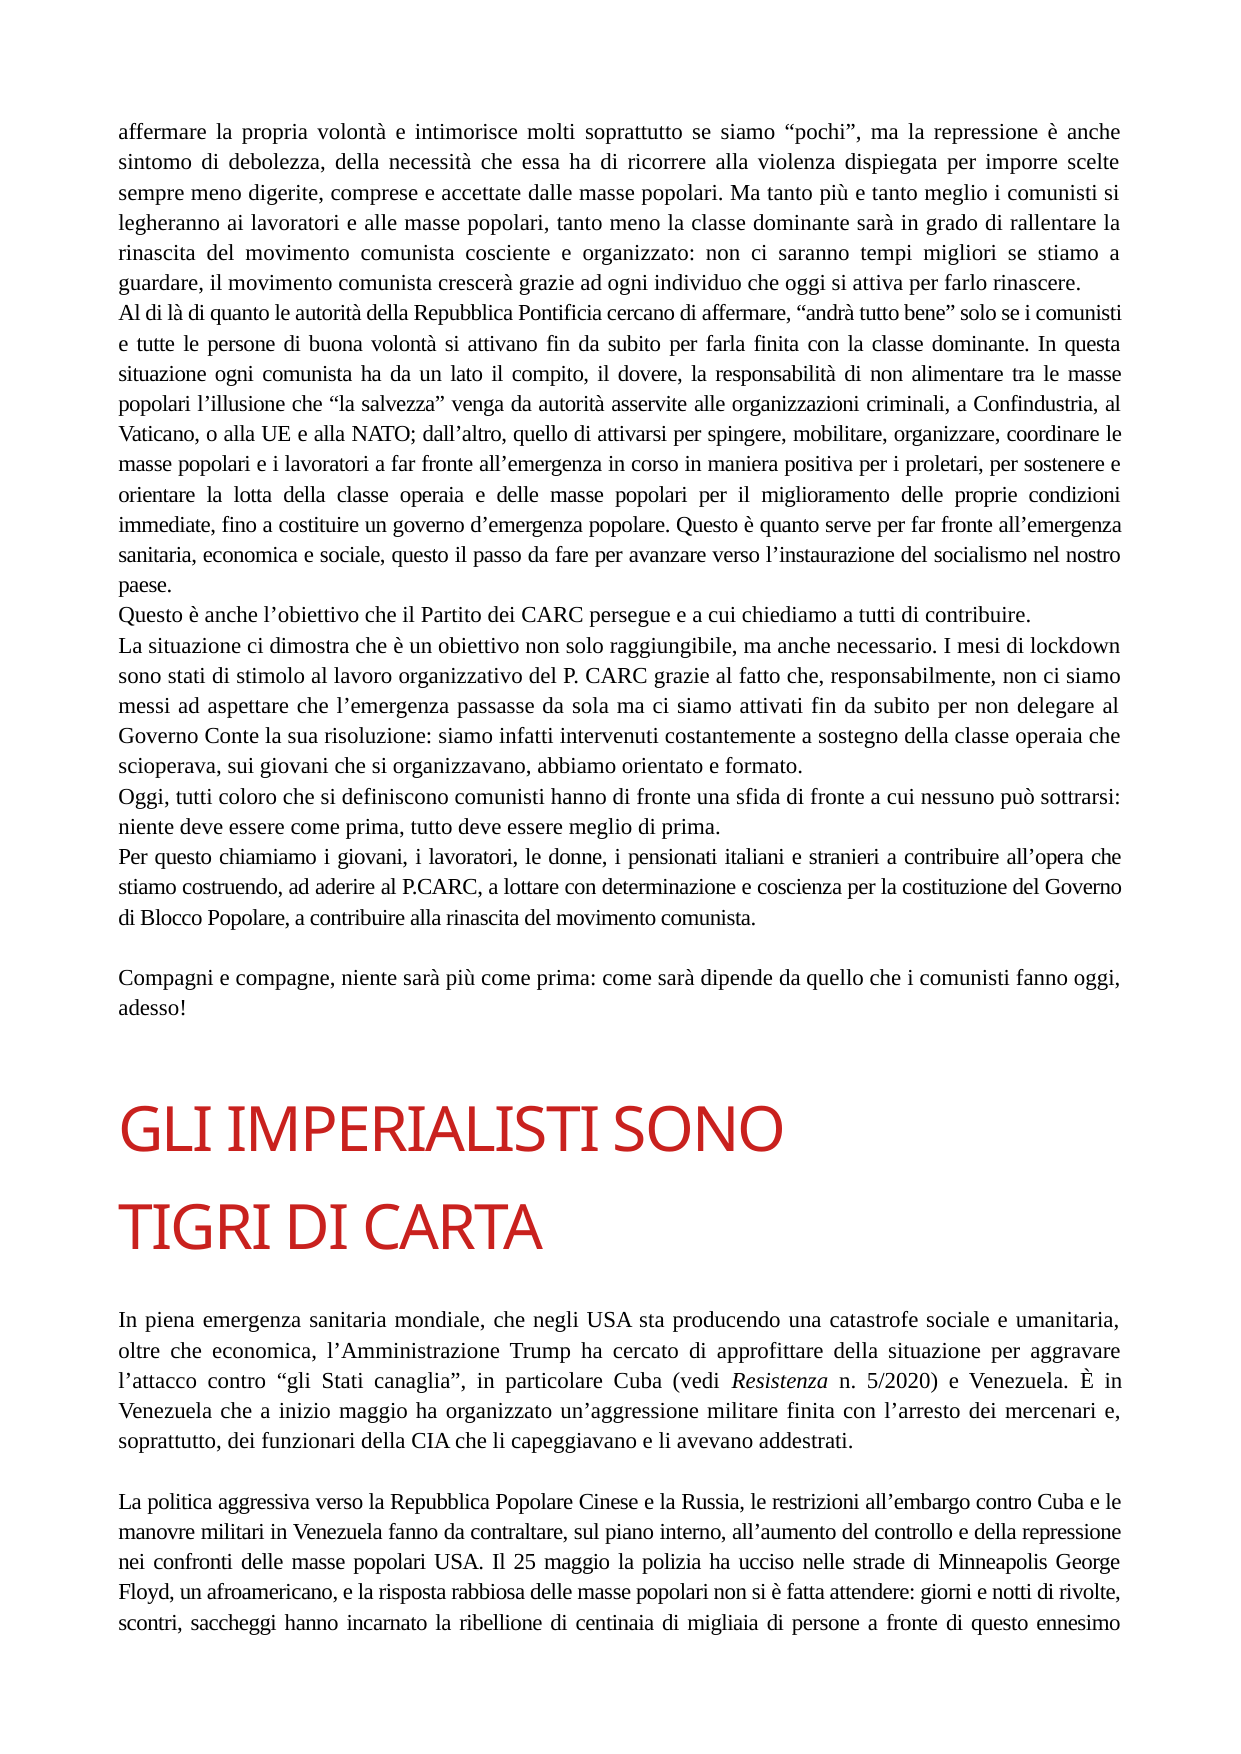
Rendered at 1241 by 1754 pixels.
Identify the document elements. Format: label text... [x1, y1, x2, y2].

text La politica aggressiva verso la Repubblica Popolare Cinese e la Russia, le restrizioni all’embargo contro Cuba e le manovre militari in Venezuela fanno da contraltare, sul piano interno, all’aumento del controllo e della repressione nei confronti delle masse popolari USA. Il 25 maggio la polizia ha ucciso nelle strade di Minneapolis George Floyd, un afroamericano, e la risposta rabbiosa delle masse popolari non si è fatta attendere: giorni e notti di rivolte, scontri, saccheggi hanno incarnato la ribellione di centinaia di migliaia di persone a fronte di questo ennesimo [118, 1488, 1122, 1635]
text affermare la propria volontà e intimorisce molti soprattutto se siamo “pochi”, ma la repressione è anche sintomo di debolezza, della necessità che essa ha di ricorrere alla violenza dispiegata per imporre scelte sempre meno digerite, comprese e accettate dalle masse popolari. Ma tanto più e tanto meglio i comunisti si legheranno ai lavoratori e alle masse popolari, tanto meno la classe dominante sarà in grado di rallentare la rinascita del movimento comunista cosciente e organizzato: non ci saranno tempi migliori se stiamo a guardare, il movimento comunista crescerà grazie ad ogni individuo che oggi si attiva per farlo rinascere. [118, 118, 1122, 296]
text tigri di carta [118, 1183, 1122, 1268]
text La situazione ci dimostra che è un obiettivo non solo raggiungibile, ma anche necessario. I mesi di lockdown sono stati di stimolo al lavoro organizzativo del P. CARC grazie al fatto che, responsabilmente, non ci siamo messi ad aspettare che l’emergenza passasse da sola ma ci siamo attivati fin da subito per non delegare al Governo Conte la sua risoluzione: siamo infatti intervenuti costantemente a sostegno della classe operaia che scioperava, sui giovani che si organizzavano, abbiamo orientato e formato. [118, 632, 1122, 779]
text Al di là di quanto le autorità della Repubblica Pontificia cercano di affermare, “andrà tutto bene” solo se i comunisti e tutte le persone di buona volontà si attivano fin da subito per farla finita con la classe dominante. In questa situazione ogni comunista ha da un lato il compito, il dovere, la responsabilità di non alimentare tra le masse popolari l’illusione che “la salvezza” venga da autorità asservite alle organizzazioni criminali, a Confindustria, al Vaticano, o alla UE e alla NATO; dall’altro, quello di attivarsi per spingere, mobilitare, organizzare, coordinare le masse popolari e i lavoratori a far fronte all’emergenza in corso in maniera positiva per i proletari, per sostenere e orientare la lotta della classe operaia e delle masse popolari per il miglioramento delle proprie condizioni immediate, fino a costituire un governo d’emergenza popolare. Questo è quanto serve per far fronte all’emergenza sanitaria, economica e sociale, questo il passo da fare per avanzare verso l’instaurazione del socialismo nel nostro paese. [118, 299, 1122, 598]
text Gli imperialisti sono [118, 1085, 1122, 1170]
text Compagni e compagne, niente sarà più come prima: come sarà dipende da quello che i comunisti fanno oggi, adesso! [118, 964, 1122, 1021]
text Per questo chiamiamo i giovani, i lavoratori, le donne, i pensionati italiani e stranieri a contribuire all’opera che stiamo costruendo, ad aderire al P.CARC, a lottare con determinazione e coscienza per la costituzione del Governo di Blocco Popolare, a contribuire alla rinascita del movimento comunista. [118, 843, 1122, 930]
text Oggi, tutti coloro che si definiscono comunisti hanno di fronte una sfida di fronte a cui nessuno può sottrarsi: niente deve essere come prima, tutto deve essere meglio di prima. [118, 783, 1122, 839]
text In piena emergenza sanitaria mondiale, che negli USA sta producendo una catastrofe sociale e umanitaria, oltre che economica, l’Amministrazione Trump ha cercato di approfittare della situazione per aggravare l’attacco contro “gli Stati canaglia”, in particolare Cuba (vedi Resistenza n. 5/2020) e Venezuela. è in Venezuela che a inizio maggio ha organizzato un’aggressione militare finita con l’arresto dei mercenari e, soprattutto, dei funzionari della CIA che li capeggiavano e li avevano addestrati. [118, 1307, 1122, 1454]
text Questo è anche l’obiettivo che il Partito dei CARC persegue e a cui chiediamo a tutti di contribuire. [118, 601, 1122, 628]
